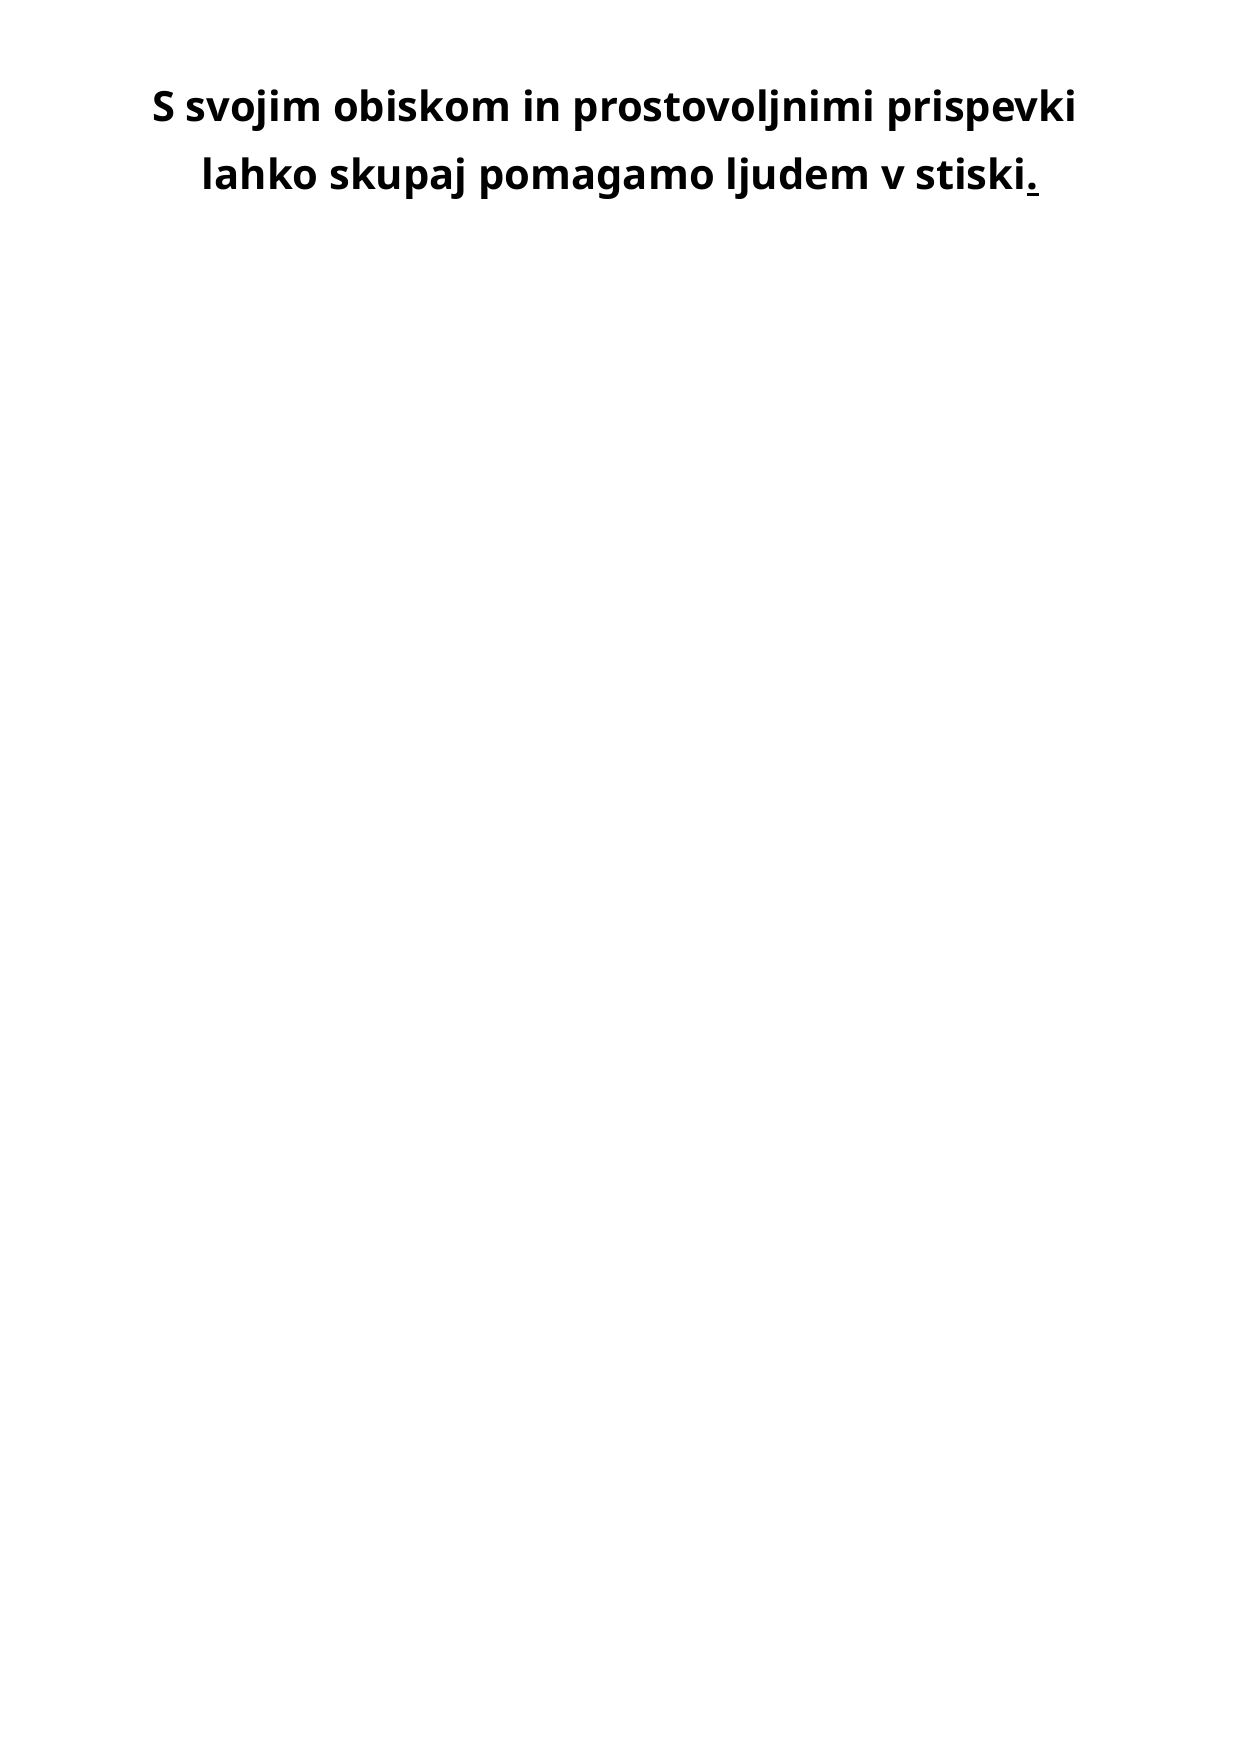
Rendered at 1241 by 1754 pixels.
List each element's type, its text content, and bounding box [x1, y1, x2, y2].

text S svojim obiskom in prostovoljnimi prispevki lahko skupaj pomagamo ljudem v stiski. [0, 77, 1240, 202]
